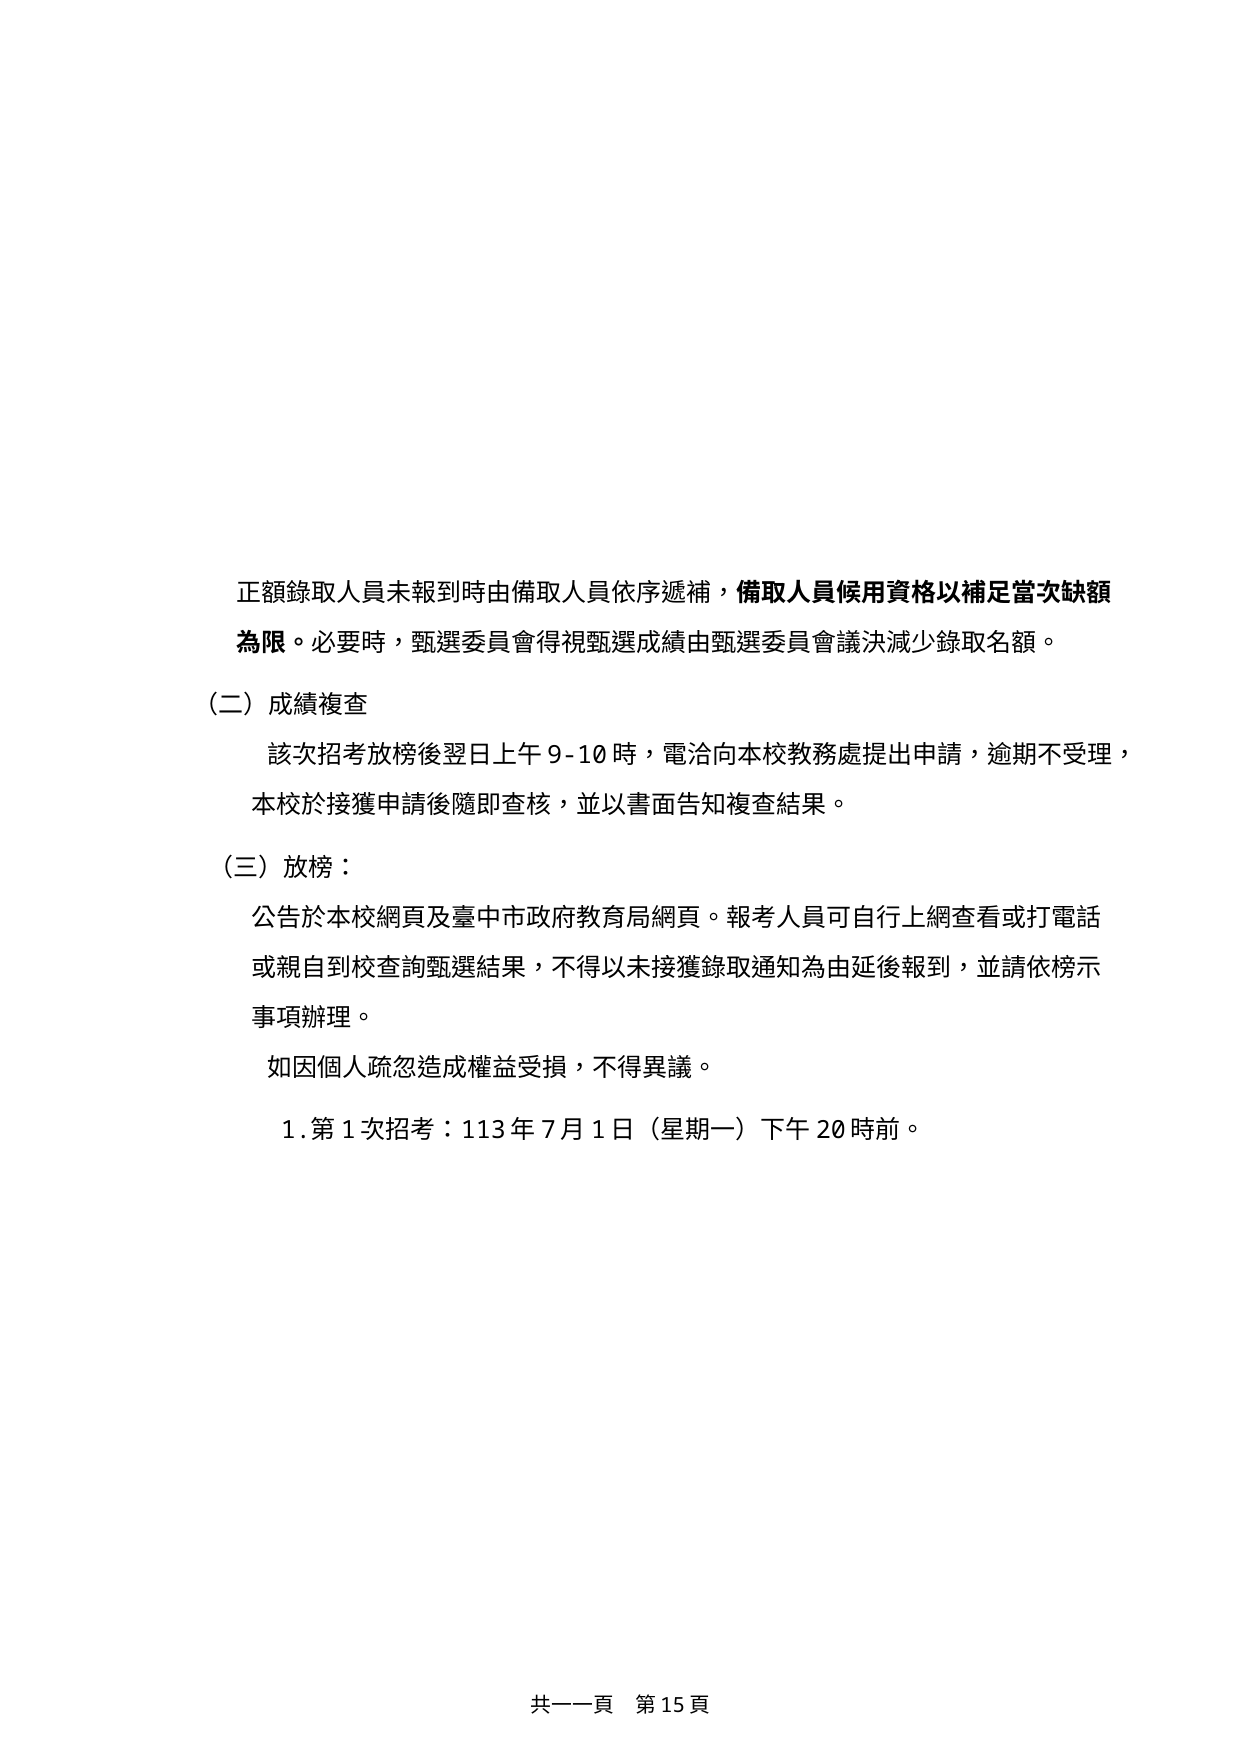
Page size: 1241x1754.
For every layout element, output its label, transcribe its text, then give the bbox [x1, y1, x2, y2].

text 正額錄取人員未報到時由備取人員依序遞補，備取人員候用資格以補足當次缺額為限。必要時，甄選委員會得視甄選成績由甄選委員會議決減少錄取名額。 [236, 561, 1122, 661]
text 該次招考放榜後翌日上午9-10時，電洽向本校教務處提出申請，逾期不受理，本校於接獲申請後隨即查核，並以書面告知複查結果。 [207, 724, 1122, 824]
text （二）成績複查 [118, 661, 1122, 724]
text 如因個人疏忽造成權益受損，不得異議。 [162, 1036, 1122, 1086]
text 公告於本校網頁及臺中市政府教育局網頁。報考人員可自行上網查看或打電話或親自到校查詢甄選結果，不得以未接獲錄取通知為由延後報到，並請依榜示事項辦理。 [251, 886, 1122, 1036]
text （三）放榜： [118, 824, 1122, 886]
text 1.第1次招考：113年7月1日（星期一）下午20時前。 [118, 1086, 1122, 1149]
